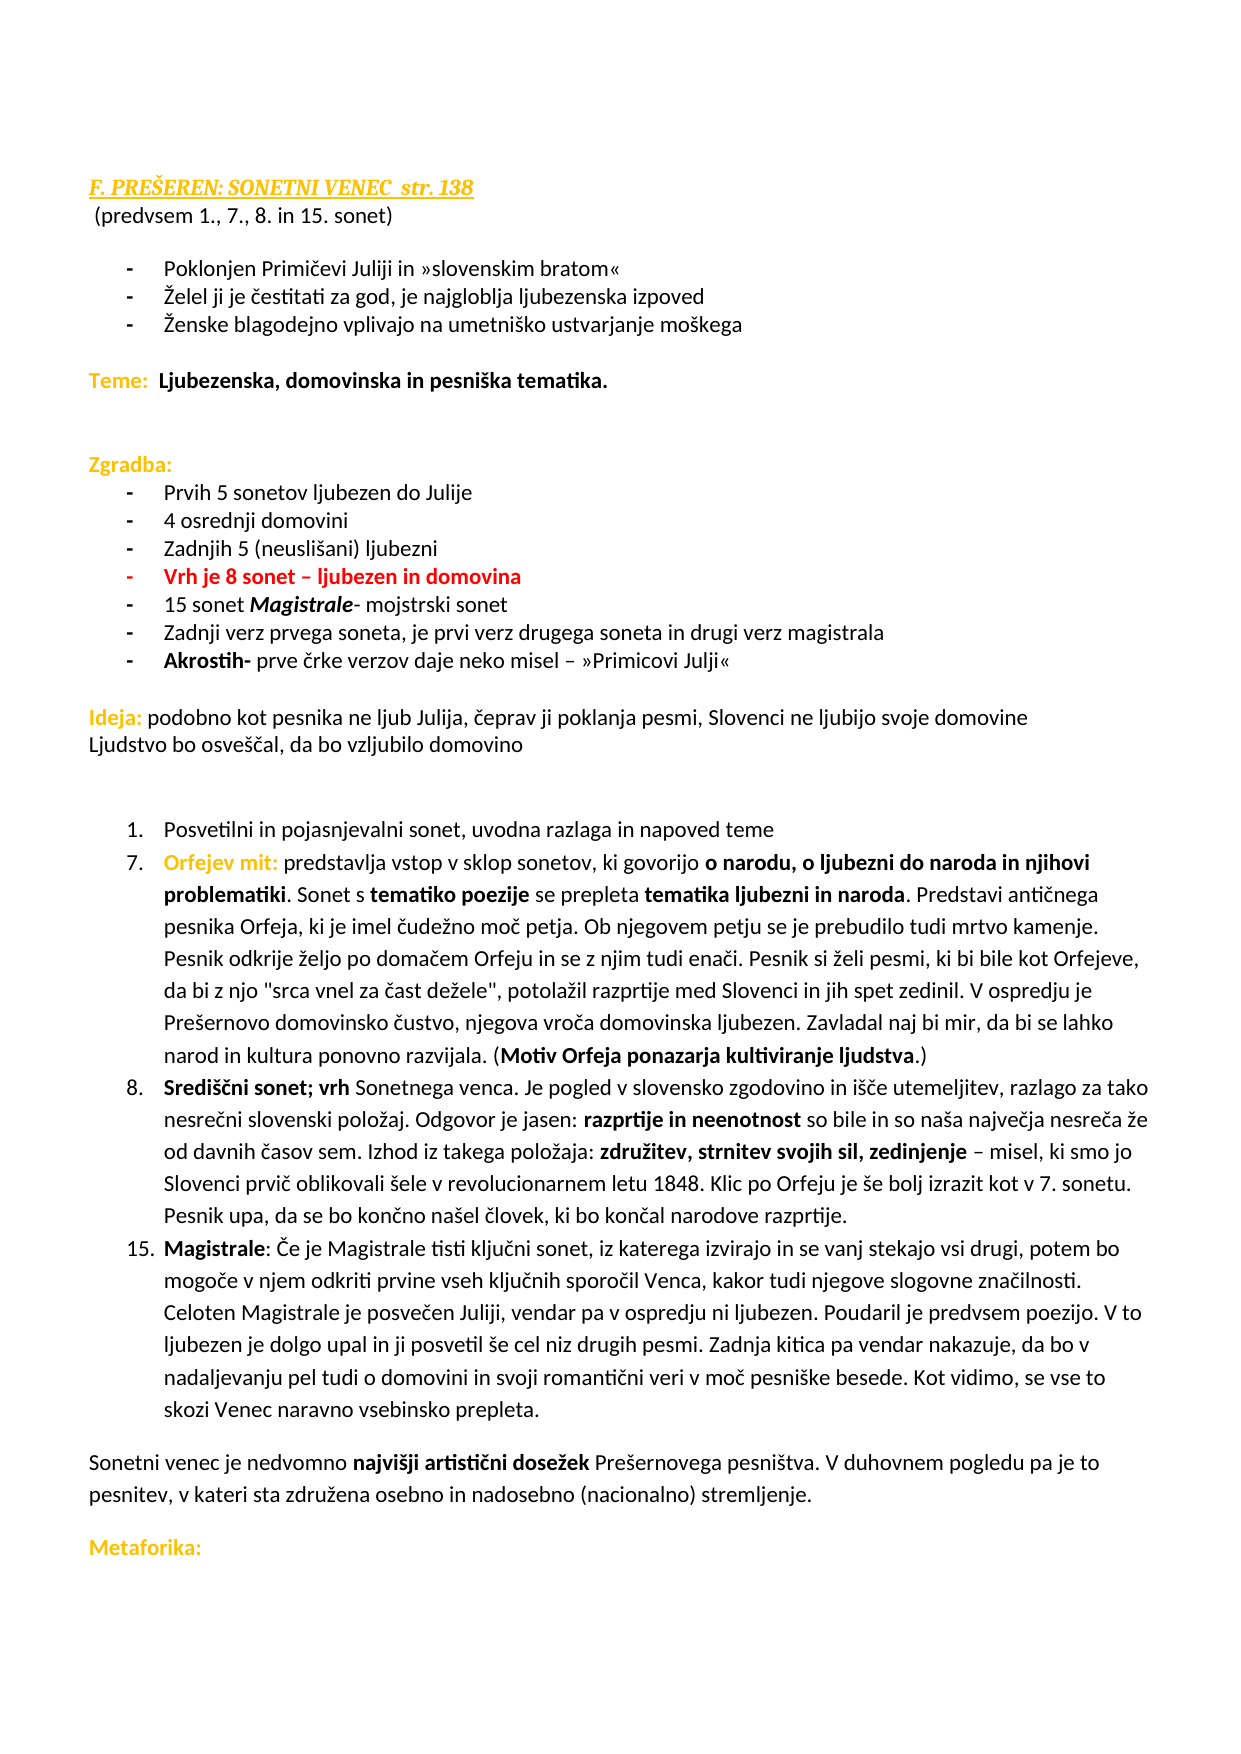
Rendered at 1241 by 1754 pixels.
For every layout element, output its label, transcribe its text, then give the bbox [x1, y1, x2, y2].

list Posvetilni in pojasnjevalni sonet, uvodna razlaga in napoved teme [126, 815, 1152, 843]
list Želel ji je čestitati za god, je najgloblja ljubezenska izpoved [126, 282, 1152, 310]
text (predvsem 1., 7., 8. in 15. sonet) [89, 201, 1152, 229]
list Akrostih- prve črke verzov daje neko misel – »Primicovi Julji« [126, 647, 1152, 674]
text Teme: Ljubezenska, domovinska in pesniška tematika. [89, 366, 1152, 394]
list Magistrale: Če je Magistrale tisti ključni sonet, iz katerega izvirajo in se vanj stekajo vsi drugi, potem bo mogoče v njem odkriti prvine vseh ključnih sporočil Venca, kakor tudi njegove slogovne značilnosti. Celoten Magistrale je posvečen Juliji, vendar pa v ospredju ni ljubezen. Poudaril je predvsem poezijo. V to ljubezen je dolgo upal in ji posvetil še cel niz drugih pesmi. Zadnja kitica pa vendar nakazuje, da bo v nadaljevanju pel tudi o domovini in svoji romantični veri v moč pesniške besede. Kot vidimo, se vse to skozi Venec naravno vsebinsko prepleta. [126, 1234, 1152, 1423]
list Prvih 5 sonetov ljubezen do Julije [126, 478, 1152, 506]
text Ideja: podobno kot pesnika ne ljub Julija, čeprav ji poklanja pesmi, Slovenci ne ljubijo svoje domovine [89, 703, 1152, 731]
list 4 osrednji domovini [126, 506, 1152, 534]
list Zadnji verz prvega soneta, je prvi verz drugega soneta in drugi verz magistrala [126, 618, 1152, 647]
text F. PREŠEREN: SONETNI VENEC str. 138 [89, 175, 1152, 201]
list Vrh je 8 sonet – ljubezen in domovina [126, 562, 1152, 591]
list Zadnjih 5 (neuslišani) ljubezni [126, 534, 1152, 562]
list Poklonjen Primičevi Juliji in »slovenskim bratom« [126, 254, 1152, 282]
list Orfejev mit: predstavlja vstop v sklop sonetov, ki govorijo o narodu, o ljubezni do naroda in njihovi problematiki. Sonet s tematiko poezije se prepleta tematika ljubezni in naroda. Predstavi antičnega pesnika Orfeja, ki je imel čudežno moč petja. Ob njegovem petju se je prebudilo tudi mrtvo kamenje. Pesnik odkrije željo po domačem Orfeju in se z njim tudi enači. Pesnik si želi pesmi, ki bi bile kot Orfejeve, da bi z njo "srca vnel za čast dežele", potolažil razprtije med Slovenci in jih spet zedinil. V ospredju je Prešernovo domovinsko čustvo, njegova vroča domovinska ljubezen. Zavladal naj bi mir, da bi se lahko narod in kultura ponovno razvijala. (Motiv Orfeja ponazarja kultiviranje ljudstva.) [126, 848, 1152, 1069]
list Središčni sonet; vrh Sonetnega venca. Je pogled v slovensko zgodovino in išče utemeljitev, razlago za tako nesrečni slovenski položaj. Odgovor je jasen: razprtije in neenotnost so bile in so naša največja nesreča že od davnih časov sem. Izhod iz takega položaja: združitev, strnitev svojih sil, zedinjenje – misel, ki smo jo Slovenci prvič oblikovali šele v revolucionarnem letu 1848. Klic po Orfeju je še bolj izrazit kot v 7. sonetu. Pesnik upa, da se bo končno našel človek, ki bo končal narodove razprtije. [126, 1073, 1152, 1230]
text Ljudstvo bo osveščal, da bo vzljubilo domovino [89, 731, 1152, 759]
list Ženske blagodejno vplivajo na umetniško ustvarjanje moškega [126, 310, 1152, 338]
list 15 sonet Magistrale- mojstrski sonet [126, 591, 1152, 618]
text Zgradba: [89, 450, 1152, 478]
text Sonetni venec je nedvomno najvišji artistični dosežek Prešernovega pesništva. V duhovnem pogledu pa je to pesnitev, v kateri sta združena osebno in nadosebno (nacionalno) stremljenje. [89, 1448, 1152, 1508]
text Metaforika: [89, 1533, 1152, 1561]
